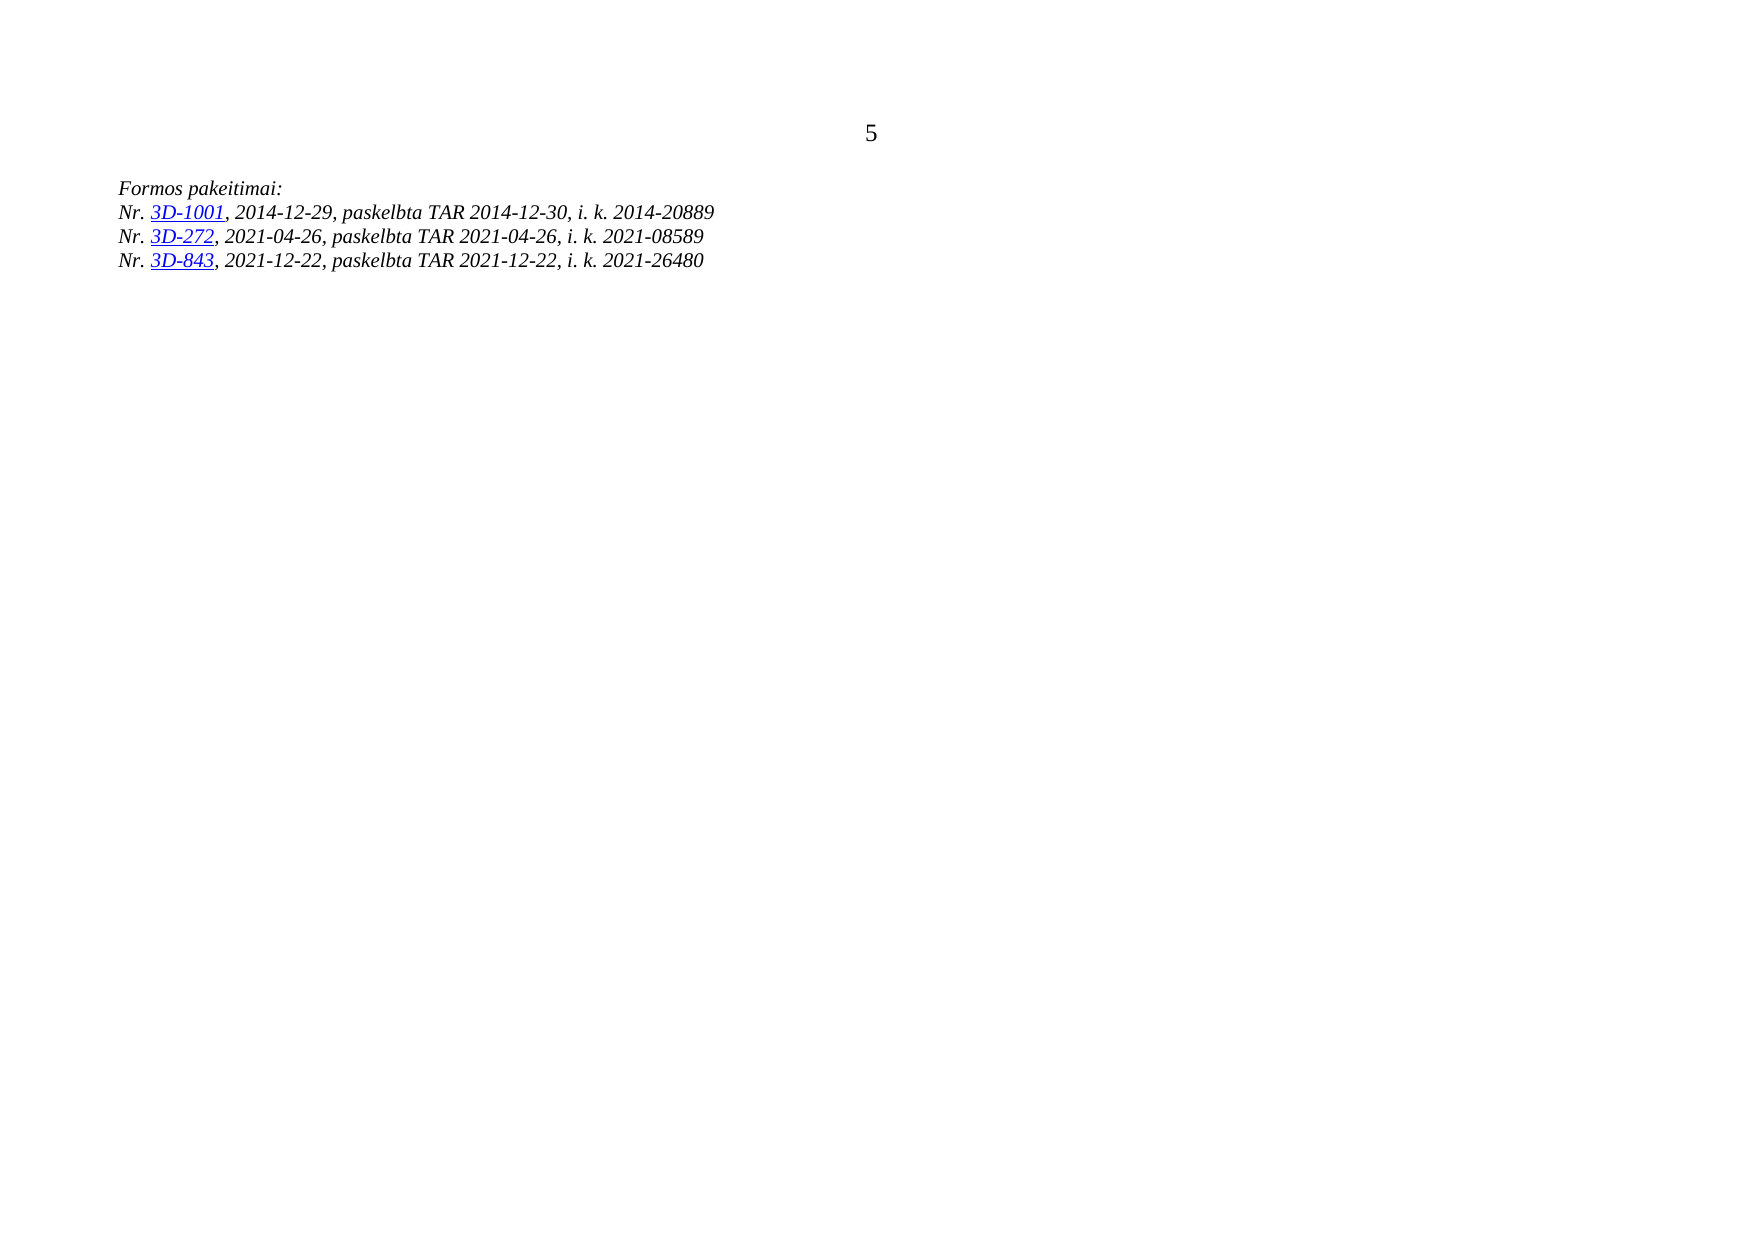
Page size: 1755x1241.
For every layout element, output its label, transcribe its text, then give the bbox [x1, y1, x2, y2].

text Nr. 3D-1001, 2014-12-29, paskelbta TAR 2014-12-30, i. k. 2014-20889 [118, 200, 1624, 224]
text Nr. 3D-272, 2021-04-26, paskelbta TAR 2021-04-26, i. k. 2021-08589 [118, 224, 1624, 248]
text Nr. 3D-843, 2021-12-22, paskelbta TAR 2021-12-22, i. k. 2021-26480 [118, 248, 1624, 272]
text Formos pakeitimai: [118, 176, 1624, 200]
